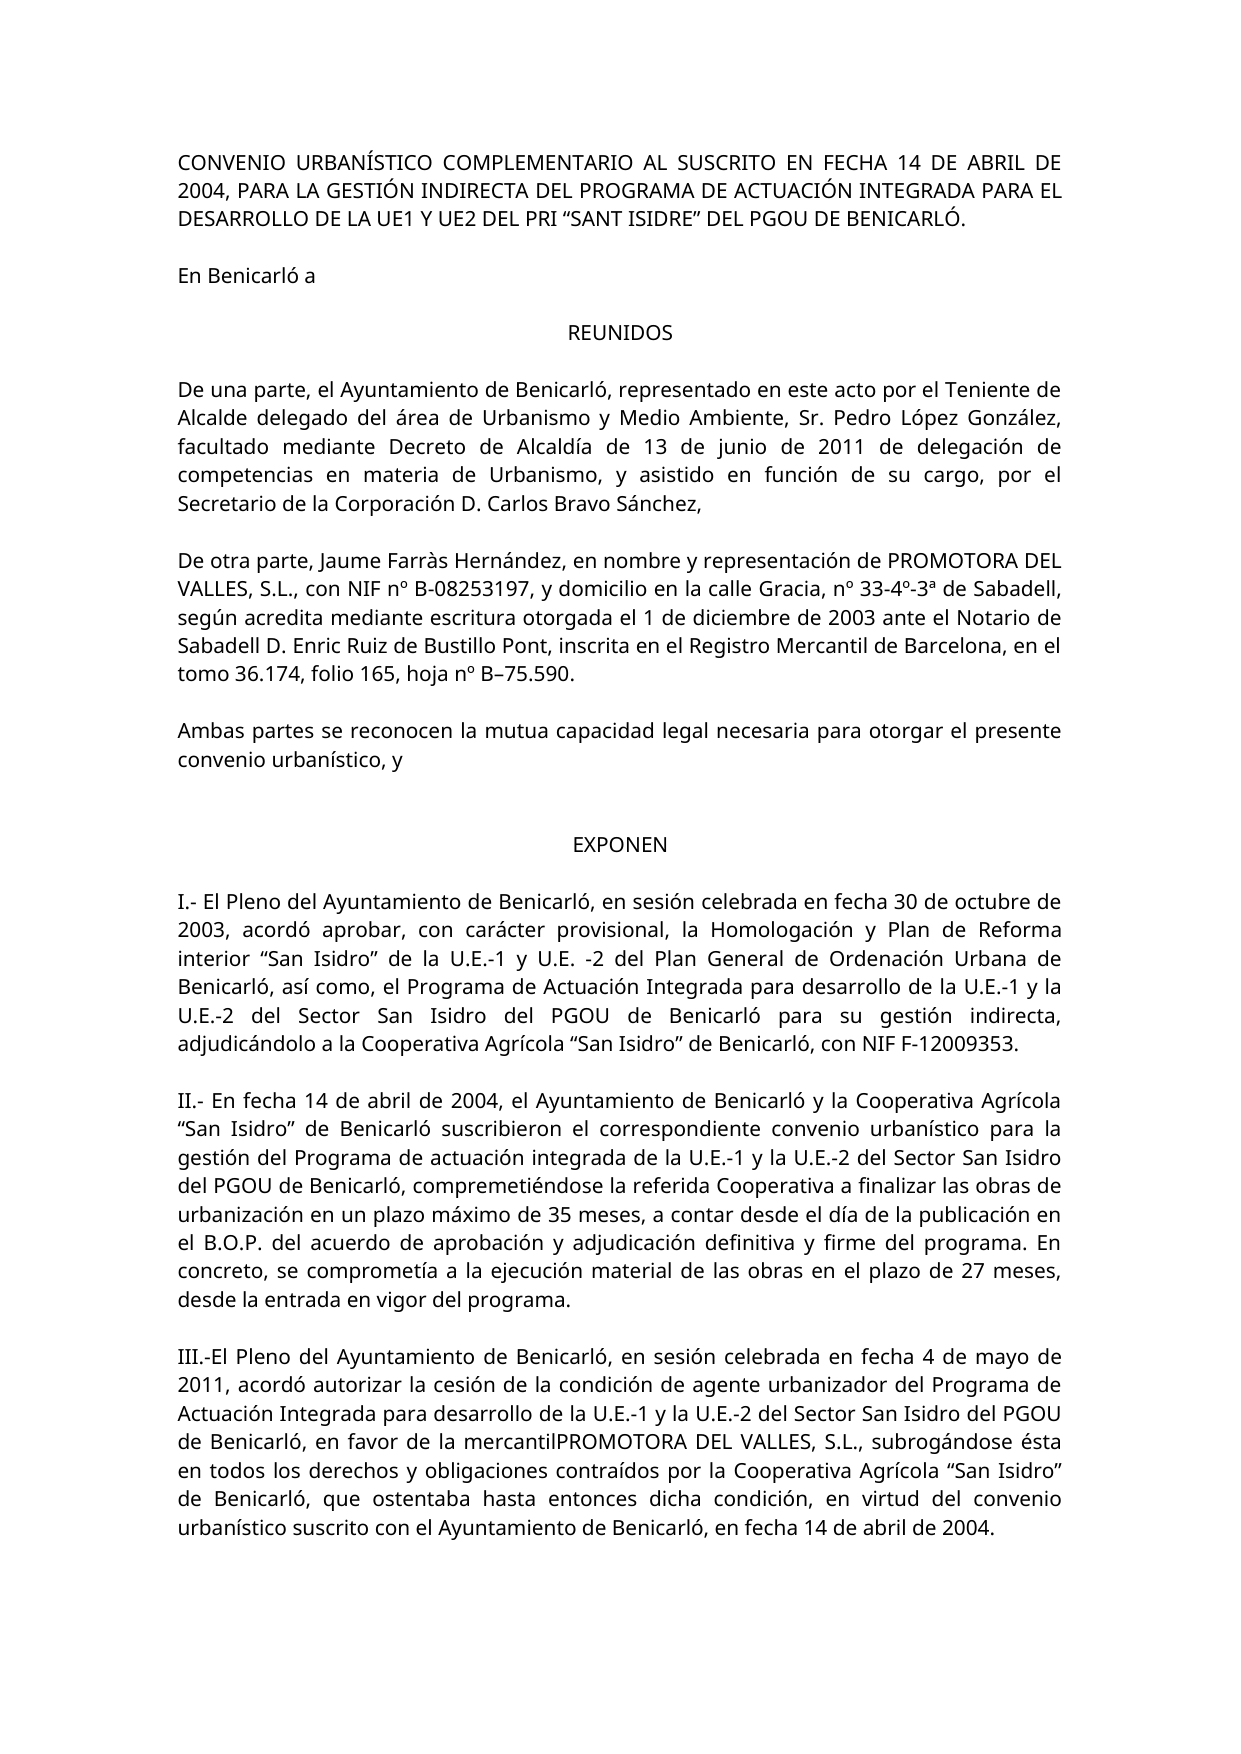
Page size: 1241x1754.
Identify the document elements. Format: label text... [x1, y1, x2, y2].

text II.- En fecha 14 de abril de 2004, el Ayuntamiento de Benicarló y la Cooperativa Agrícola “San Isidro” de Benicarló suscribieron el correspondiente convenio urbanístico para la gestión del Programa de actuación integrada de la U.E.-1 y la U.E.-2 del Sector San Isidro del PGOU de Benicarló, compremetiéndose la referida Cooperativa a finalizar las obras de urbanización en un plazo máximo de 35 meses, a contar desde el día de la publicación en el B.O.P. del acuerdo de aprobación y adjudicación definitiva y firme del programa. En concreto, se comprometía a la ejecución material de las obras en el plazo de 27 meses, desde la entrada en vigor del programa. [177, 1086, 1063, 1313]
text De otra parte, Jaume Farràs Hernández, en nombre y representación de PROMOTORA DEL VALLES, S.L., con NIF nº B-08253197, y domicilio en la calle Gracia, nº 33-4º-3ª de Sabadell, según acredita mediante escritura otorgada el 1 de diciembre de 2003 ante el Notario de Sabadell D. Enric Ruiz de Bustillo Pont, inscrita en el Registro Mercantil de Barcelona, en el tomo 36.174, folio 165, hoja nº B–75.590. [177, 546, 1063, 688]
text De una parte, el Ayuntamiento de Benicarló, representado en este acto por el Teniente de Alcalde delegado del área de Urbanismo y Medio Ambiente, Sr. Pedro López González, facultado mediante Decreto de Alcaldía de 13 de junio de 2011 de delegación de competencias en materia de Urbanismo, y asistido en función de su cargo, por el Secretario de la Corporación D. Carlos Bravo Sánchez, [177, 375, 1063, 517]
text EXPONEN [177, 830, 1063, 858]
text En Benicarló a [177, 261, 1063, 290]
text CONVENIO URBANÍSTICO COMPLEMENTARIO AL SUSCRITO EN FECHA 14 DE ABRIL DE 2004, PARA LA GESTIÓN INDIRECTA DEL PROGRAMA DE ACTUACIÓN INTEGRADA PARA EL DESARROLLO DE LA UE1 Y UE2 DEL PRI “SANT ISIDRE” DEL PGOU DE BENICARLÓ. [177, 148, 1063, 233]
text I.- El Pleno del Ayuntamiento de Benicarló, en sesión celebrada en fecha 30 de octubre de 2003, acordó aprobar, con carácter provisional, la Homologación y Plan de Reforma interior “San Isidro” de la U.E.-1 y U.E. -2 del Plan General de Ordenación Urbana de Benicarló, así como, el Programa de Actuación Integrada para desarrollo de la U.E.-1 y la U.E.-2 del Sector San Isidro del PGOU de Benicarló para su gestión indirecta, adjudicándolo a la Cooperativa Agrícola “San Isidro” de Benicarló, con NIF F-12009353. [177, 887, 1063, 1058]
text REUNIDOS [177, 318, 1063, 347]
text III.-El Pleno del Ayuntamiento de Benicarló, en sesión celebrada en fecha 4 de mayo de 2011, acordó autorizar la cesión de la condición de agente urbanizador del Programa de Actuación Integrada para desarrollo de la U.E.-1 y la U.E.-2 del Sector San Isidro del PGOU de Benicarló, en favor de la mercantilPROMOTORA DEL VALLES, S.L., subrogándose ésta en todos los derechos y obligaciones contraídos por la Cooperativa Agrícola “San Isidro” de Benicarló, que ostentaba hasta entonces dicha condición, en virtud del convenio urbanístico suscrito con el Ayuntamiento de Benicarló, en fecha 14 de abril de 2004. [177, 1342, 1063, 1541]
text Ambas partes se reconocen la mutua capacidad legal necesaria para otorgar el presente convenio urbanístico, y [177, 716, 1063, 773]
